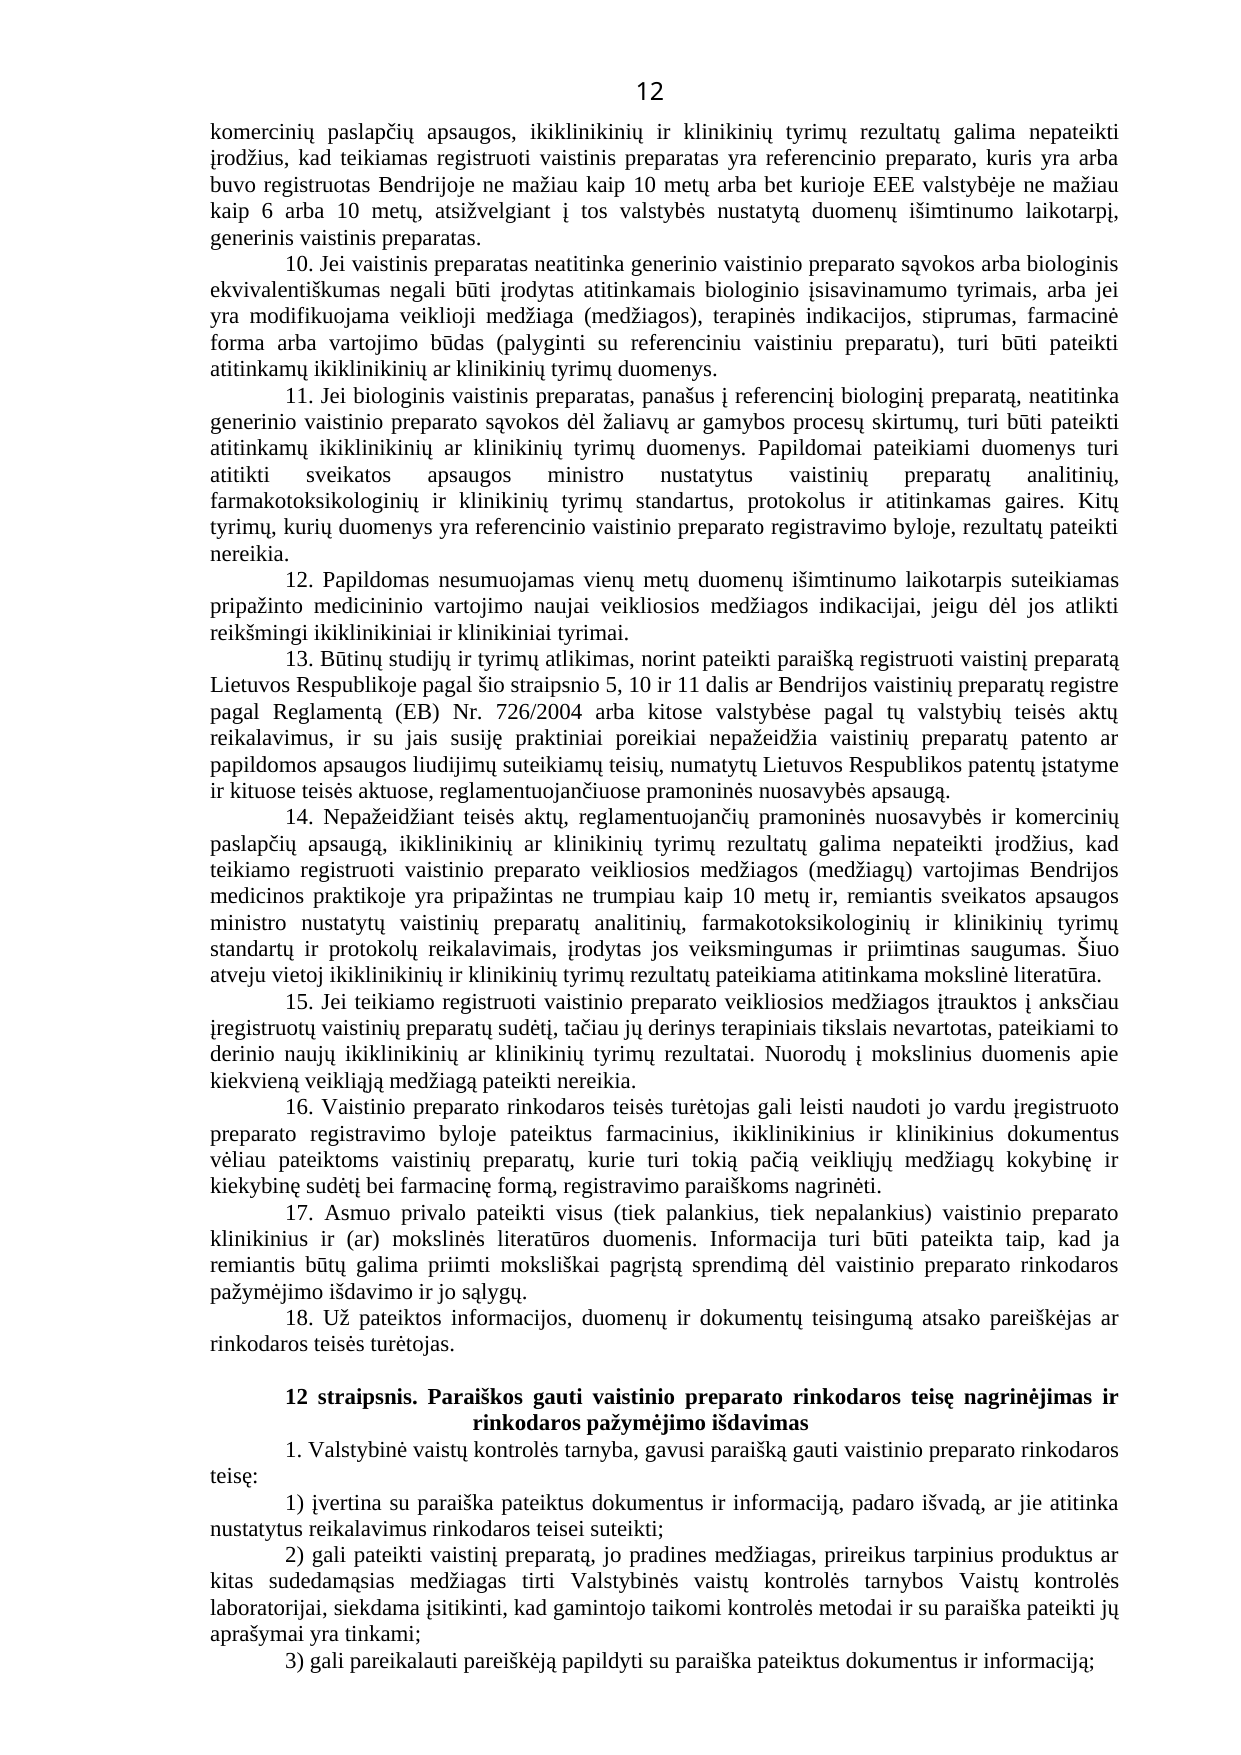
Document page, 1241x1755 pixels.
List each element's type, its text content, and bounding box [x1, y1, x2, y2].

text 14. Nepažeidžiant teisės aktų, reglamentuojančių pramoninės nuosavybės ir komercinių paslapčių apsaugą, ikiklinikinių ar klinikinių tyrimų rezultatų galima nepateikti įrodžius, kad teikiamo registruoti vaistinio preparato veikliosios medžiagos (medžiagų) vartojimas Bendrijos medicinos praktikoje yra pripažintas ne trumpiau kaip 10 metų ir, remiantis sveikatos apsaugos ministro nustatytų vaistinių preparatų analitinių, farmakotoksikologinių ir klinikinių tyrimų standartų ir protokolų reikalavimais, įrodytas jos veiksmingumas ir priimtinas saugumas. Šiuo atveju vietoj ikiklinikinių ir klinikinių tyrimų rezultatų pateikiama atitinkama mokslinė literatūra. [210, 803, 1120, 988]
text 10. Jei vaistinis preparatas neatitinka generinio vaistinio preparato sąvokos arba biologinis ekvivalentiškumas negali būti įrodytas atitinkamais biologinio įsisavinamumo tyrimais, arba jei yra modifikuojama veiklioji medžiaga (medžiagos), terapinės indikacijos, stiprumas, farmacinė forma arba vartojimo būdas (palyginti su referenciniu vaistiniu preparatu), turi būti pateikti atitinkamų ikiklinikinių ar klinikinių tyrimų duomenys. [210, 250, 1120, 382]
text 15. Jei teikiamo registruoti vaistinio preparato veikliosios medžiagos įtrauktos į anksčiau įregistruotų vaistinių preparatų sudėtį, tačiau jų derinys terapiniais tikslais nevartotas, pateikiami to derinio naujų ikiklinikinių ar klinikinių tyrimų rezultatai. Nuorodų į mokslinius duomenis apie kiekvieną veikliąją medžiagą pateikti nereikia. [210, 988, 1120, 1093]
text 2) gali pateikti vaistinį preparatą, jo pradines medžiagas, prireikus tarpinius produktus ar kitas sudedamąsias medžiagas tirti Valstybinės vaistų kontrolės tarnybos Vaistų kontrolės laboratorijai, siekdama įsitikinti, kad gamintojo taikomi kontrolės metodai ir su paraiška pateikti jų aprašymai yra tinkami; [210, 1541, 1120, 1647]
text 11. Jei biologinis vaistinis preparatas, panašus į referencinį biologinį preparatą, neatitinka generinio vaistinio preparato sąvokos dėl žaliavų ar gamybos procesų skirtumų, turi būti pateikti atitinkamų ikiklinikinių ar klinikinių tyrimų duomenys. Papildomai pateikiami duomenys turi atitikti sveikatos apsaugos ministro nustatytus vaistinių preparatų analitinių, farmakotoksikologinių ir klinikinių tyrimų standartus, protokolus ir atitinkamas gaires. Kitų tyrimų, kurių duomenys yra referencinio vaistinio preparato registravimo byloje, rezultatų pateikti nereikia. [210, 382, 1120, 566]
text 12. Papildomas nesumuojamas vienų metų duomenų išimtinumo laikotarpis suteikiamas pripažinto medicininio vartojimo naujai veikliosios medžiagos indikacijai, jeigu dėl jos atlikti reikšmingi ikiklinikiniai ir klinikiniai tyrimai. [210, 566, 1120, 645]
text 12 straipsnis. Paraiškos gauti vaistinio preparato rinkodaros teisę nagrinėjimas ir rinkodaros pažymėjimo išdavimas [285, 1383, 1120, 1436]
text 1. Valstybinė vaistų kontrolės tarnyba, gavusi paraišką gauti vaistinio preparato rinkodaros teisę: [210, 1436, 1120, 1488]
text 1) įvertina su paraiška pateiktus dokumentus ir informaciją, padaro išvadą, ar jie atitinka nustatytus reikalavimus rinkodaros teisei suteikti; [210, 1488, 1120, 1541]
text 13. Būtinų studijų ir tyrimų atlikimas, norint pateikti paraišką registruoti vaistinį preparatą Lietuvos Respublikoje pagal šio straipsnio 5, 10 ir 11 dalis ar Bendrijos vaistinių preparatų registre pagal Reglamentą (EB) Nr. 726/2004 arba kitose valstybėse pagal tų valstybių teisės aktų reikalavimus, ir su jais susiję praktiniai poreikiai nepažeidžia vaistinių preparatų patento ar papildomos apsaugos liudijimų suteikiamų teisių, numatytų Lietuvos Respublikos patentų įstatyme ir kituose teisės aktuose, reglamentuojančiuose pramoninės nuosavybės apsaugą. [210, 645, 1120, 803]
text 18. Už pateiktos informacijos, duomenų ir dokumentų teisingumą atsako pareiškėjas ar rinkodaros teisės turėtojas. [210, 1304, 1120, 1357]
text 16. Vaistinio preparato rinkodaros teisės turėtojas gali leisti naudoti jo vardu įregistruoto preparato registravimo byloje pateiktus farmacinius, ikiklinikinius ir klinikinius dokumentus vėliau pateiktoms vaistinių preparatų, kurie turi tokią pačią veikliųjų medžiagų kokybinę ir kiekybinę sudėtį bei farmacinę formą, registravimo paraiškoms nagrinėti. [210, 1093, 1120, 1199]
text 3) gali pareikalauti pareiškėją papildyti su paraiška pateiktus dokumentus ir informaciją; [210, 1647, 1120, 1673]
text 17. Asmuo privalo pateikti visus (tiek palankius, tiek nepalankius) vaistinio preparato klinikinius ir (ar) mokslinės literatūros duomenis. Informacija turi būti pateikta taip, kad ja remiantis būtų galima priimti moksliškai pagrįstą sprendimą dėl vaistinio preparato rinkodaros pažymėjimo išdavimo ir jo sąlygų. [210, 1199, 1120, 1304]
text komercinių paslapčių apsaugos, ikiklinikinių ir klinikinių tyrimų rezultatų galima nepateikti įrodžius, kad teikiamas registruoti vaistinis preparatas yra referencinio preparato, kuris yra arba buvo registruotas Bendrijoje ne mažiau kaip 10 metų arba bet kurioje EEE valstybėje ne mažiau kaip 6 arba 10 metų, atsižvelgiant į tos valstybės nustatytą duomenų išimtinumo laikotarpį, generinis vaistinis preparatas. [210, 118, 1120, 250]
